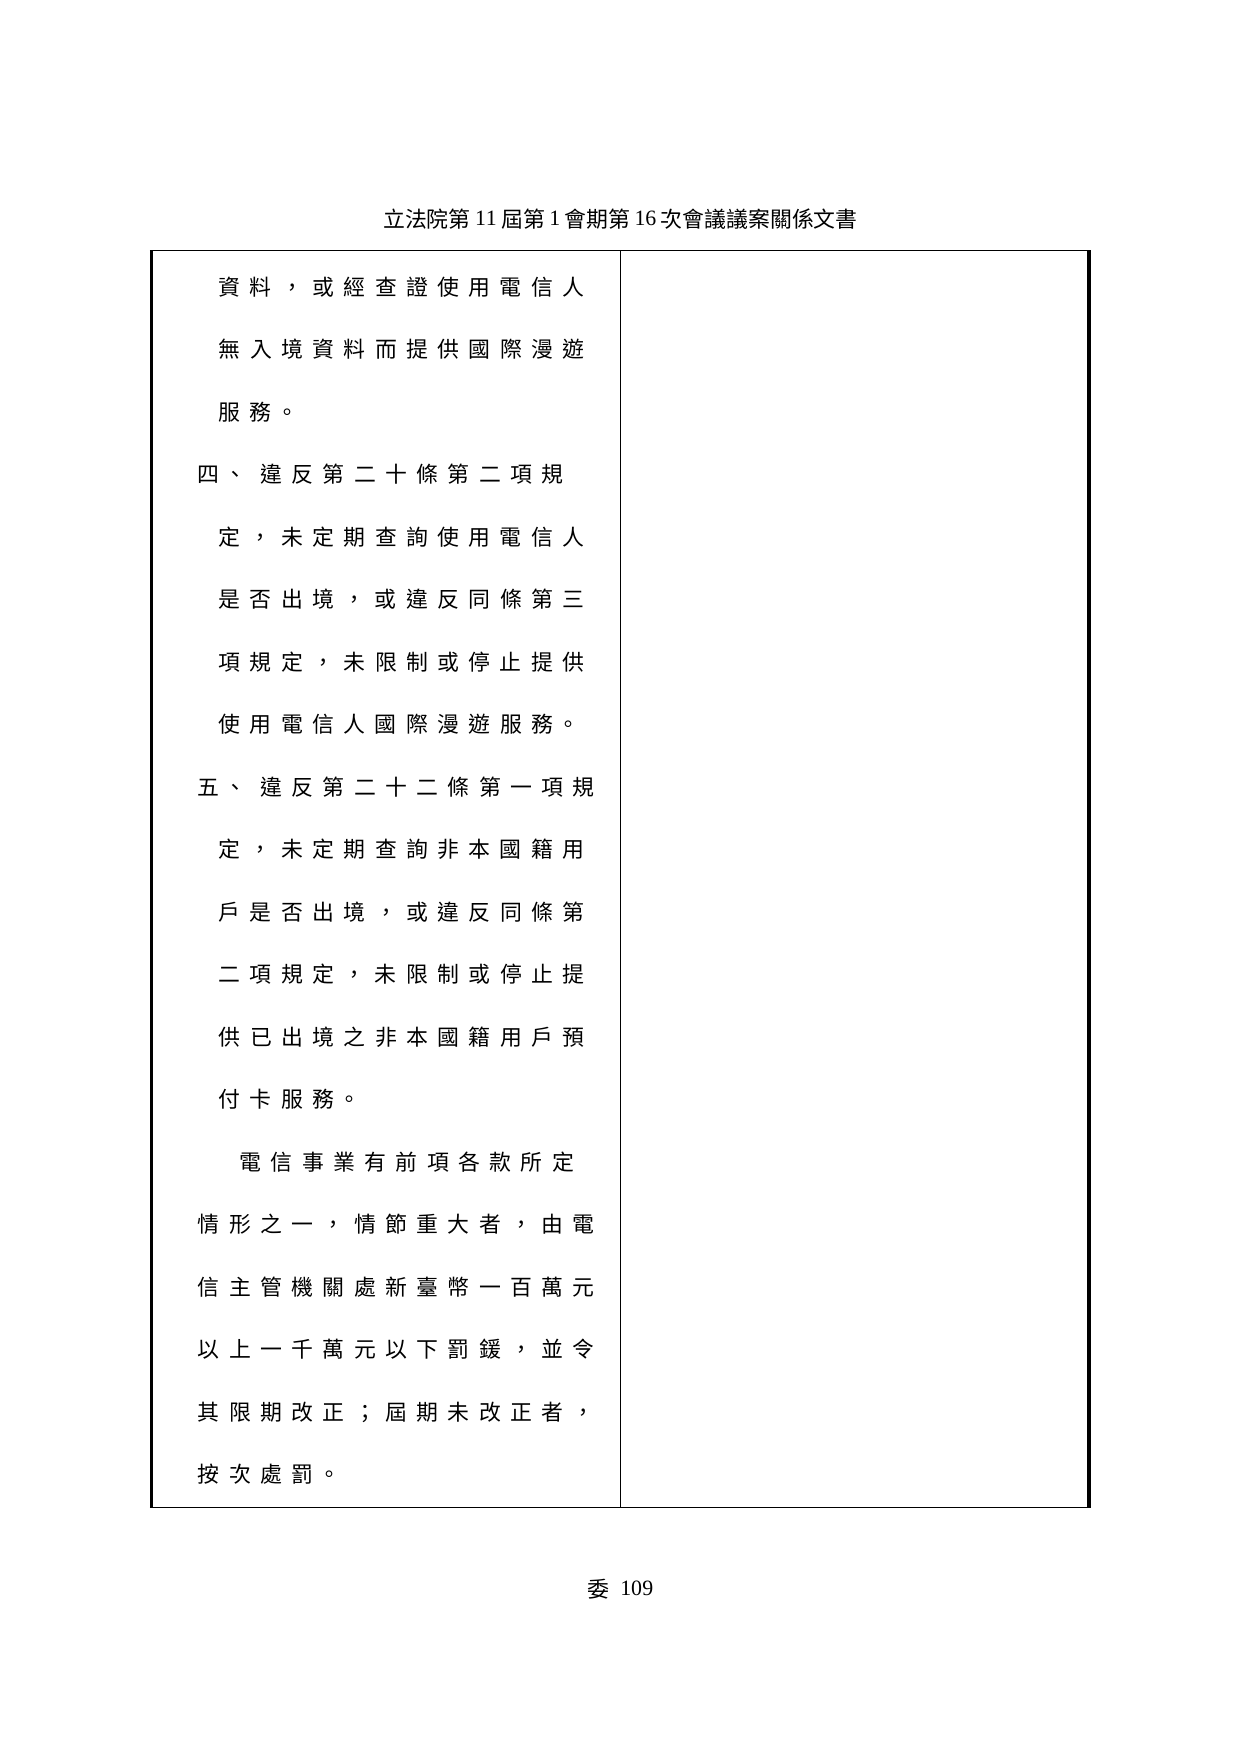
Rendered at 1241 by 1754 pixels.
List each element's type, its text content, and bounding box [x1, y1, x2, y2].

table_cell 資料，或經查證使用電信人無入境資料而提供國際漫遊服務。 四、違反第二十條第二項規定，未定期查詢使用電信人是否出境，或違反同條第三項規定，未限制或停止提供使用電信人國際漫遊服務。 五、違反第二十二條第一項規定，未定期查詢非本國籍用戶是否出境，或違反同條第二項規定，未限制或停止提供已出境之非本國籍用戶預付卡服務。 電信事業有前項各款所定情形之一，情節重大者，由電信主管機關處新臺幣一百萬元以上一千萬元以下罰鍰，並令其限期改正；屆期未改正者，按次處罰。 [153, 251, 620, 1507]
table_cell [621, 251, 1087, 1507]
